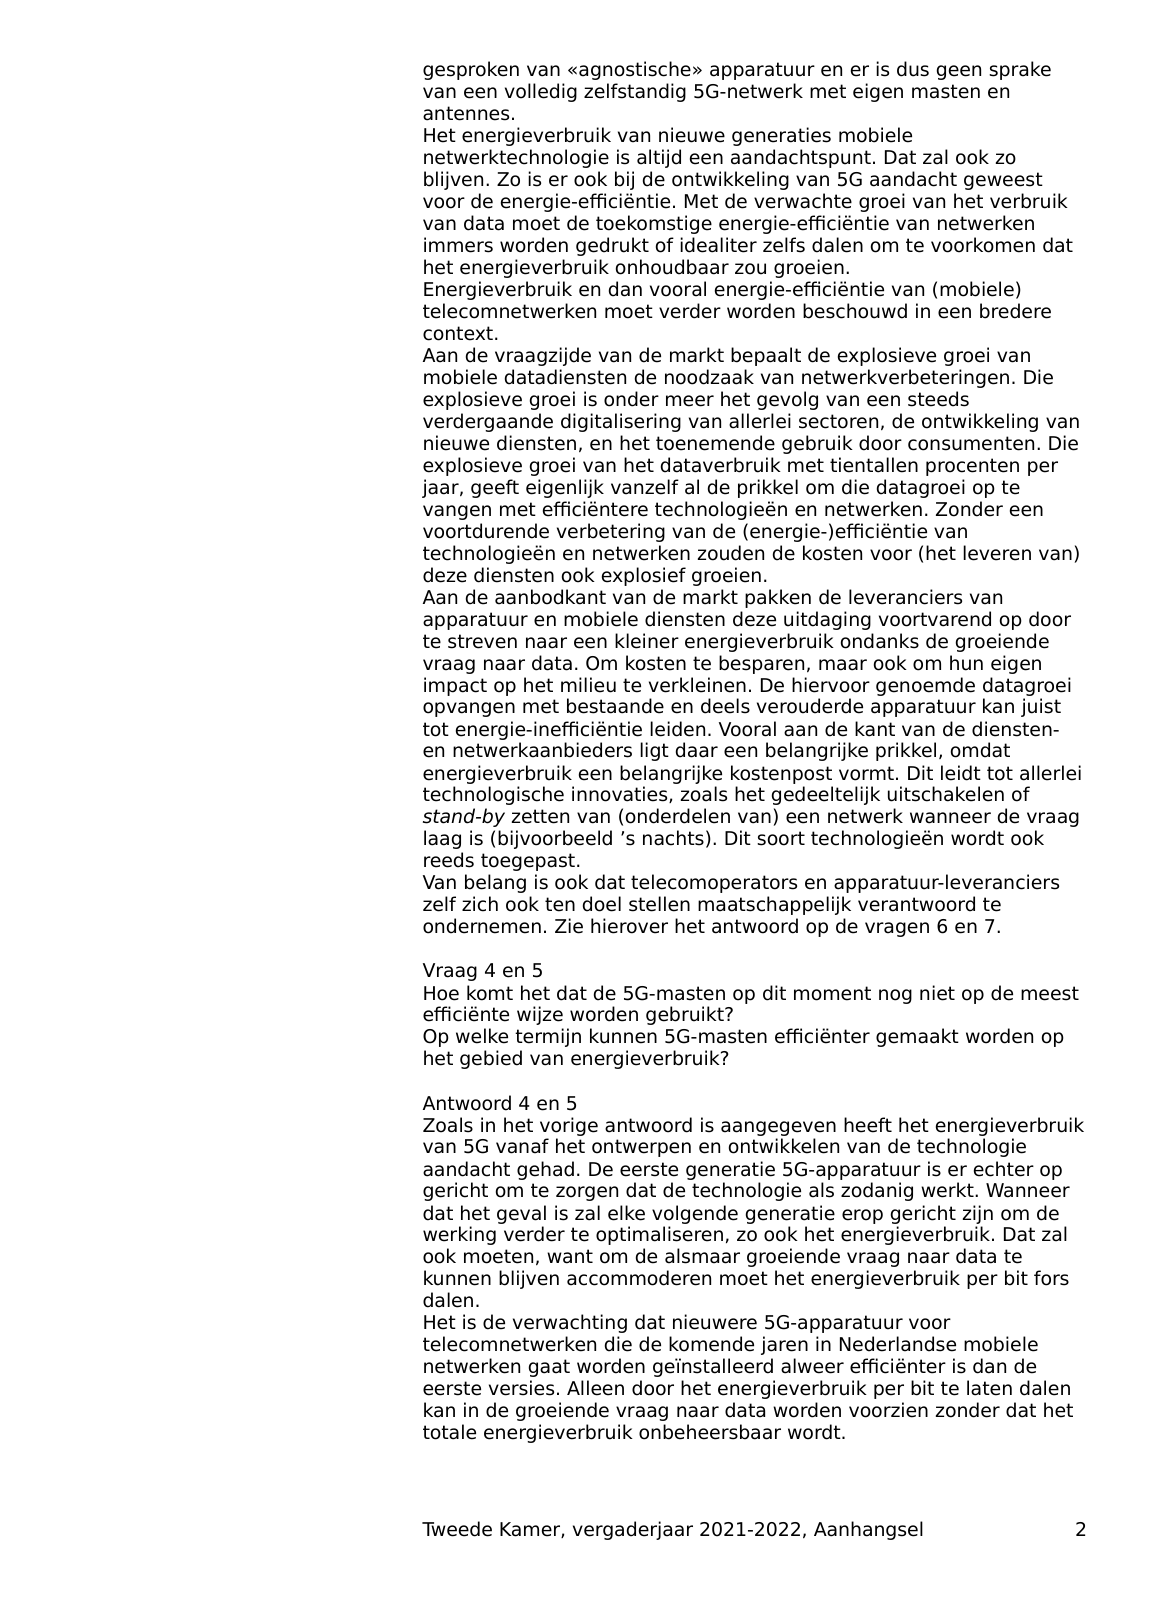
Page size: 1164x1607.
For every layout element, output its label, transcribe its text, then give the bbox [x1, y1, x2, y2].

text Vraag 4 en 5 [422, 960, 1087, 982]
text Aan de aanbodkant van de markt pakken de leveranciers van apparatuur en mobiele diensten deze uitdaging voortvarend op door te streven naar een kleiner energieverbruik ondanks de groeiende vraag naar data. Om kosten te besparen, maar ook om hun eigen impact op het milieu te verkleinen. De hiervoor genoemde datagroei opvangen met bestaande en deels verouderde apparatuur kan juist tot energie-inefficiëntie leiden. Vooral aan de kant van de diensten- en netwerkaanbieders ligt daar een belangrijke prikkel, omdat energieverbruik een belangrijke kostenpost vormt. Dit leidt tot allerlei technologische innovaties, zoals het gedeeltelijk uitschakelen of stand-by zetten van (onderdelen van) een netwerk wanneer de vraag laag is (bijvoorbeeld ’s nachts). Dit soort technologieën wordt ook reeds toegepast. [422, 587, 1087, 872]
text Van belang is ook dat telecomoperators en apparatuur-leveranciers zelf zich ook ten doel stellen maatschappelijk verantwoord te ondernemen. Zie hierover het antwoord op de vragen 6 en 7. [422, 872, 1087, 938]
text Aan de vraagzijde van de markt bepaalt de explosieve groei van mobiele datadiensten de noodzaak van netwerkverbeteringen. Die explosieve groei is onder meer het gevolg van een steeds verdergaande digitalisering van allerlei sectoren, de ontwikkeling van nieuwe diensten, en het toenemende gebruik door consumenten. Die explosieve groei van het dataverbruik met tientallen procenten per jaar, geeft eigenlijk vanzelf al de prikkel om die datagroei op te vangen met efficiëntere technologieën en netwerken. Zonder een voortdurende verbetering van de (energie-)efficiëntie van technologieën en netwerken zouden de kosten voor (het leveren van) deze diensten ook explosief groeien. [422, 345, 1087, 587]
text Hoe komt het dat de 5G-masten op dit moment nog niet op de meest efficiënte wijze worden gebruikt? [422, 982, 1087, 1026]
text Zoals in het vorige antwoord is aangegeven heeft het energieverbruik van 5G vanaf het ontwerpen en ontwikkelen van de technologie aandacht gehad. De eerste generatie 5G-apparatuur is er echter op gericht om te zorgen dat de technologie als zodanig werkt. Wanneer dat het geval is zal elke volgende generatie erop gericht zijn om de werking verder te optimaliseren, zo ook het energieverbruik. Dat zal ook moeten, want om de alsmaar groeiende vraag naar data te kunnen blijven accommoderen moet het energieverbruik per bit fors dalen. [422, 1114, 1087, 1312]
text Het is de verwachting dat nieuwere 5G-apparatuur voor telecomnetwerken die de komende jaren in Nederlandse mobiele netwerken gaat worden geïnstalleerd alweer efficiënter is dan de eerste versies. Alleen door het energieverbruik per bit te laten dalen kan in de groeiende vraag naar data worden voorzien zonder dat het totale energieverbruik onbeheersbaar wordt. [422, 1312, 1087, 1444]
text Het energieverbruik van nieuwe generaties mobiele netwerktechnologie is altijd een aandachtspunt. Dat zal ook zo blijven. Zo is er ook bij de ontwikkeling van 5G aandacht geweest voor de energie-efficiëntie. Met de verwachte groei van het verbruik van data moet de toekomstige energie-efficiëntie van netwerken immers worden gedrukt of idealiter zelfs dalen om te voorkomen dat het energieverbruik onhoudbaar zou groeien. [422, 125, 1087, 279]
text gesproken van «agnostische» apparatuur en er is dus geen sprake van een volledig zelfstandig 5G-netwerk met eigen masten en antennes. [422, 59, 1087, 125]
text Energieverbruik en dan vooral energie-efficiëntie van (mobiele) telecomnetwerken moet verder worden beschouwd in een bredere context. [422, 279, 1087, 345]
text Op welke termijn kunnen 5G-masten efficiënter gemaakt worden op het gebied van energieverbruik? [422, 1026, 1087, 1070]
text Antwoord 4 en 5 [422, 1092, 1087, 1114]
